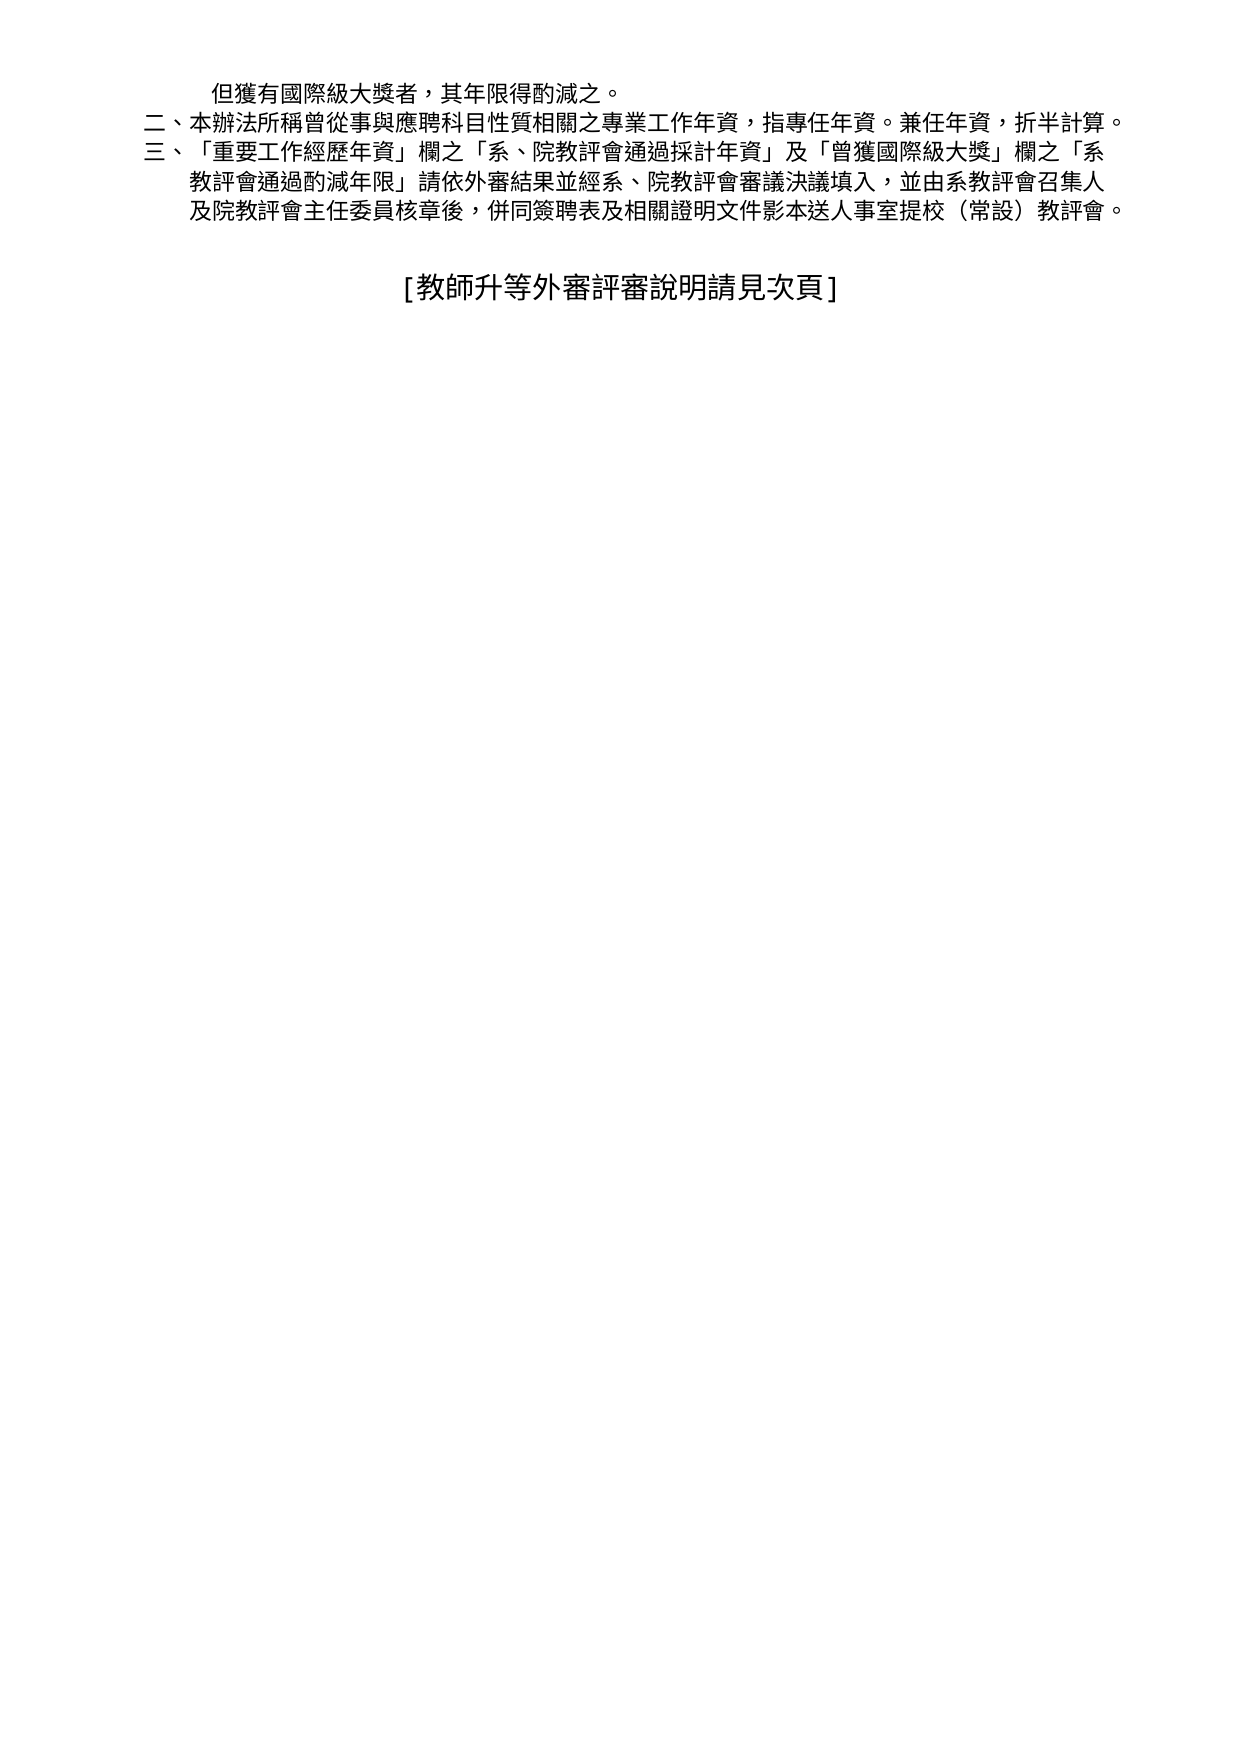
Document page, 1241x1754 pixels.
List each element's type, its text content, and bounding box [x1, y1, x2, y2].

text [教師升等外審評審說明請見次頁] [118, 244, 1122, 306]
text 但獲有國際級大獎者，其年限得酌減之。 [143, 79, 1122, 108]
text 三、「重要工作經歷年資」欄之「系、院教評會通過採計年資」及「曾獲國際級大獎」欄之「系教評會通過酌減年限」請依外審結果並經系、院教評會審議決議填入，並由系教評會召集人及院教評會主任委員核章後，併同簽聘表及相關證明文件影本送人事室提校（常設）教評會。 [143, 137, 1122, 225]
text 二、本辦法所稱曾從事與應聘科目性質相關之專業工作年資，指專任年資。兼任年資，折半計算。 [143, 108, 1122, 137]
